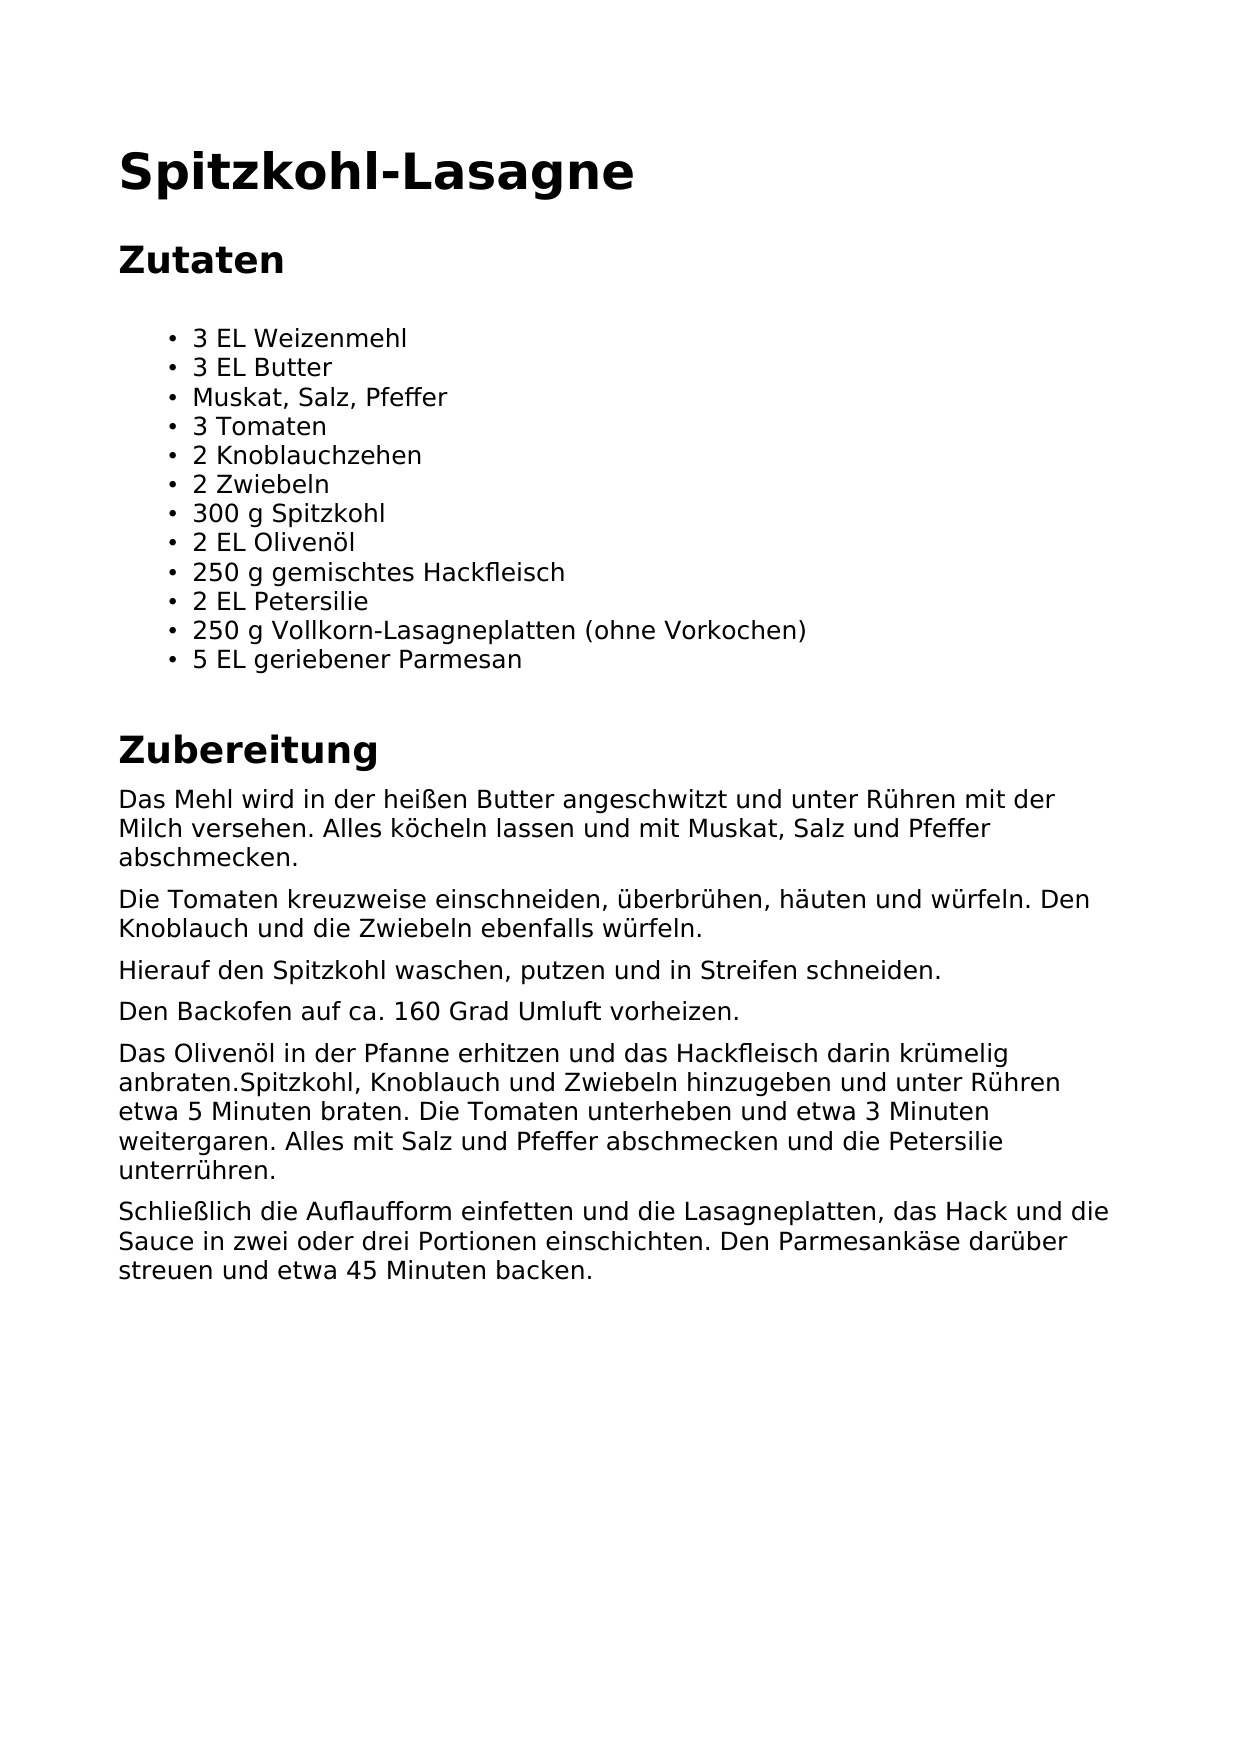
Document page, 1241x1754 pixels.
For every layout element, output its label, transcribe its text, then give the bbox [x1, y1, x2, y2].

list 2 EL Petersilie [177, 587, 1122, 616]
list 250 g gemischtes Hackfleisch [177, 558, 1122, 587]
list 2 Knoblauchzehen [177, 441, 1122, 470]
subtitle Zubereitung [118, 729, 1122, 773]
list 300 g Spitzkohl [177, 499, 1122, 529]
list 2 Zwiebeln [177, 470, 1122, 499]
list Muskat, Salz, Pfeffer [177, 383, 1122, 412]
text Das Mehl wird in der heißen Butter angeschwitzt und unter Rühren mit der Milch versehen. Alles köcheln lassen und mit Muskat, Salz und Pfeffer abschmecken. [118, 785, 1122, 873]
text Hierauf den Spitzkohl waschen, putzen und in Streifen schneiden. [118, 956, 1122, 985]
list 2 EL Olivenöl [177, 529, 1122, 558]
list 3 EL Butter [177, 354, 1122, 383]
text Den Backofen auf ca. 160 Grad Umluft vorheizen. [118, 998, 1122, 1027]
list 3 Tomaten [177, 412, 1122, 441]
subtitle Spitzkohl-Lasagne [118, 143, 1122, 201]
subtitle Zutaten [118, 239, 1122, 282]
text Die Tomaten kreuzweise einschneiden, überbrühen, häuten und würfeln. Den Knoblauch und die Zwiebeln ebenfalls würfeln. [118, 885, 1122, 943]
list 250 g Vollkorn-Lasagneplatten (ohne Vorkochen) [177, 616, 1122, 645]
text Schließlich die Auflaufform einfetten und die Lasagneplatten, das Hack und die Sauce in zwei oder drei Portionen einschichten. Den Parmesankäse darüber streuen und etwa 45 Minuten backen. [118, 1198, 1122, 1285]
text Das Olivenöl in der Pfanne erhitzen und das Hackfleisch darin krümelig anbraten.Spitzkohl, Knoblauch und Zwiebeln hinzugeben und unter Rühren etwa 5 Minuten braten. Die Tomaten unterheben und etwa 3 Minuten weitergaren. Alles mit Salz und Pfeffer abschmecken und die Petersilie unterrühren. [118, 1039, 1122, 1185]
list 3 EL Weizenmehl [177, 324, 1122, 354]
list 5 EL geriebener Parmesan [177, 645, 1122, 674]
